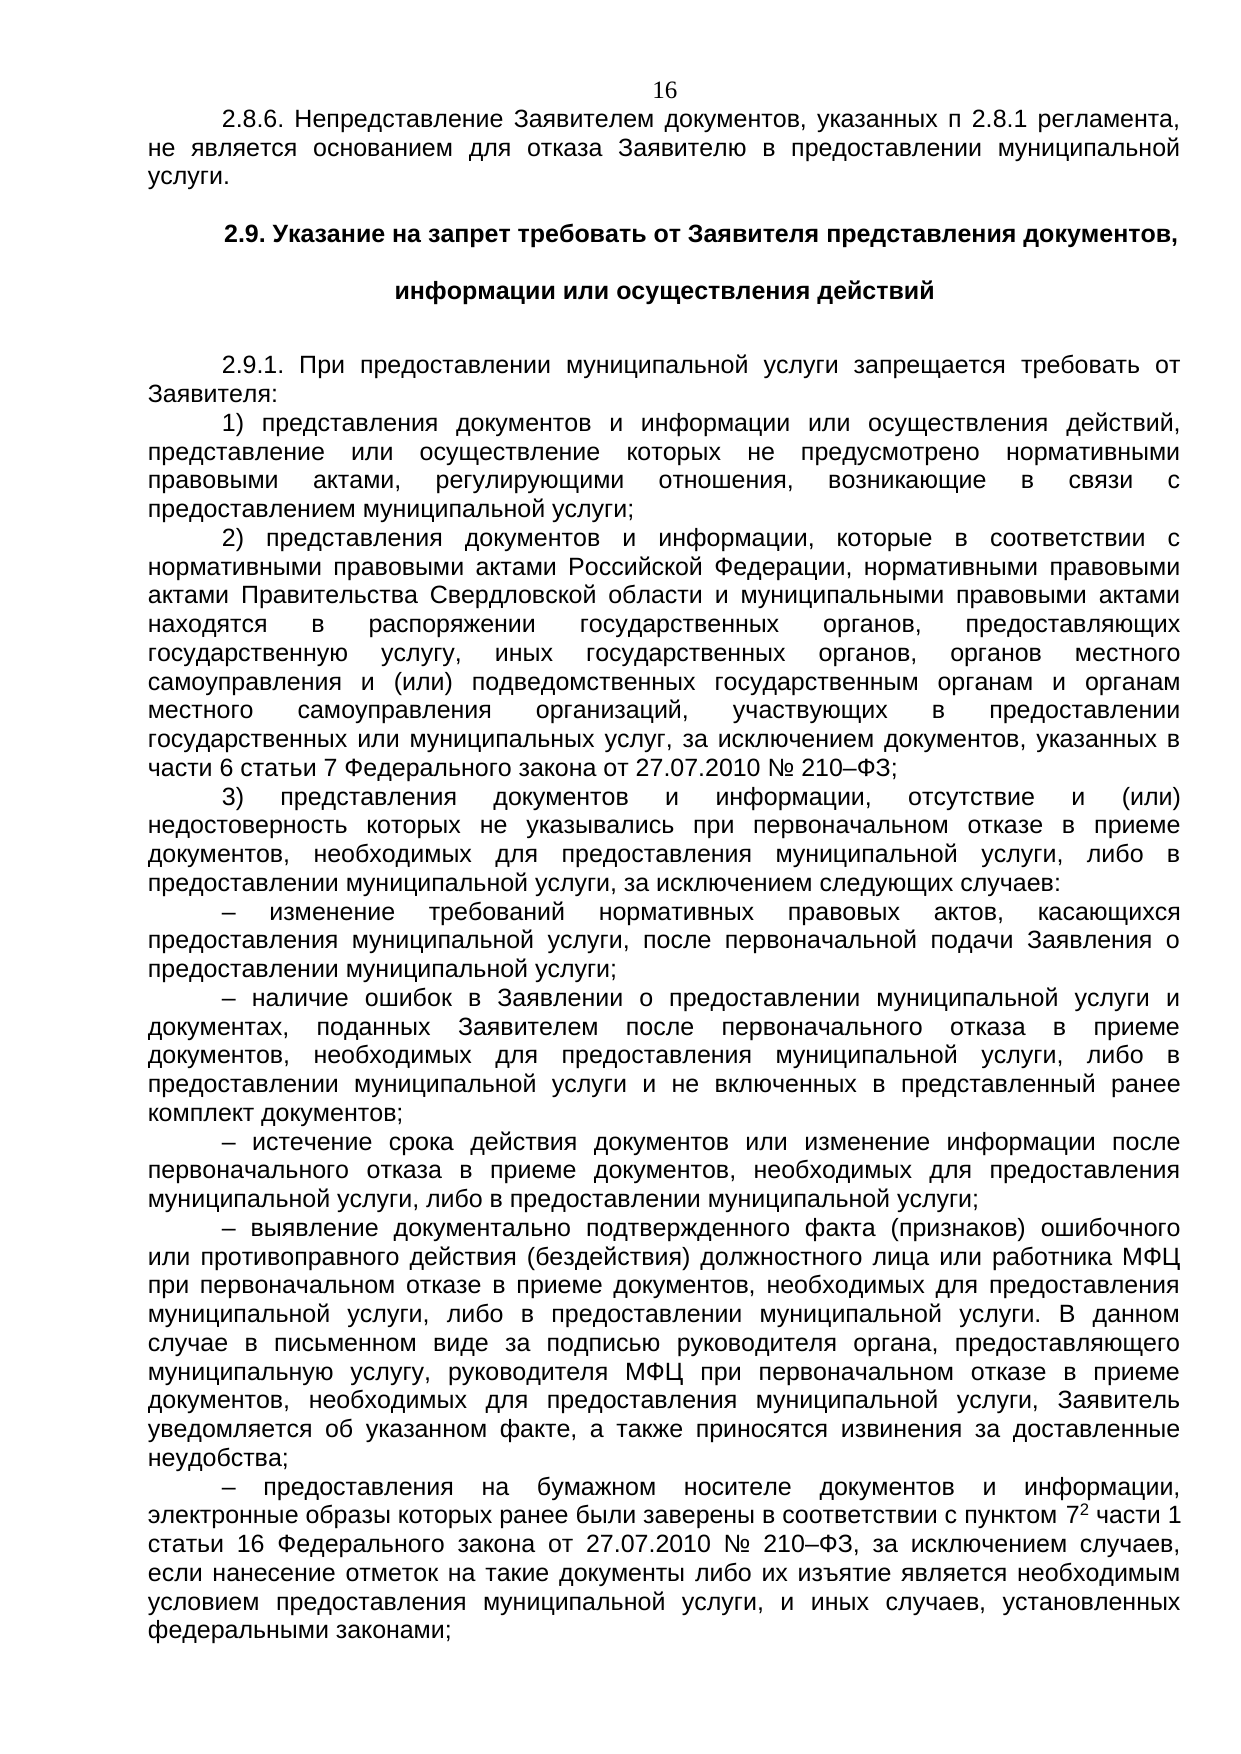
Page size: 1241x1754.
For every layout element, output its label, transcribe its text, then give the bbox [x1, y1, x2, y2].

text – наличие ошибок в Заявлении о предоставлении муниципальной услуги и документах, поданных Заявителем после первоначального отказа в приеме документов, необходимых для предоставления муниципальной услуги, либо в предоставлении муниципальной услуги и не включенных в представленный ранее комплект документов; [148, 983, 1181, 1127]
text 1) представления документов и информации или осуществления действий, представление или осуществление которых не предусмотрено нормативными правовыми актами, регулирующими отношения, возникающие в связи с предоставлением муниципальной услуги; [148, 408, 1181, 523]
text – изменение требований нормативных правовых актов, касающихся предоставления муниципальной услуги, после первоначальной подачи Заявления о предоставлении муниципальной услуги; [148, 897, 1181, 983]
text – истечение срока действия документов или изменение информации после первоначального отказа в приеме документов, необходимых для предоставления муниципальной услуги, либо в предоставлении муниципальной услуги; [148, 1127, 1181, 1213]
text 2.9.1. При предоставлении муниципальной услуги запрещается требовать от Заявителя: [148, 350, 1181, 408]
subtitle 2.9. Указание на запрет требовать от Заявителя представления документов, информации или осуществления действий [148, 219, 1181, 305]
text 2.8.6. Непредставление Заявителем документов, указанных п 2.8.1 регламента, не является основанием для отказа Заявителю в предоставлении муниципальной услуги. [148, 104, 1181, 190]
text – выявление документально подтвержденного факта (признаков) ошибочного или противоправного действия (бездействия) должностного лица или работника МФЦ при первоначальном отказе в приеме документов, необходимых для предоставления муниципальной услуги, либо в предоставлении муниципальной услуги. В данном случае в письменном виде за подписью руководителя органа, предоставляющего муниципальную услугу, руководителя МФЦ при первоначальном отказе в приеме документов, необходимых для предоставления муниципальной услуги, Заявитель уведомляется об указанном факте, а также приносятся извинения за доставленные неудобства; [148, 1213, 1181, 1472]
text 2) представления документов и информации, которые в соответствии с нормативными правовыми актами Российской Федерации, нормативными правовыми актами Правительства Свердловской области и муниципальными правовыми актами находятся в распоряжении государственных органов, предоставляющих государственную услугу, иных государственных органов, органов местного самоуправления и (или) подведомственных государственным органам и органам местного самоуправления организаций, участвующих в предоставлении государственных или муниципальных услуг, за исключением документов, указанных в части 6 статьи 7 Федерального закона от 27.07.2010 № 210–ФЗ; [148, 523, 1181, 782]
text – предоставления на бумажном носителе документов и информации, электронные образы которых ранее были заверены в соответствии с пунктом 72 части 1 статьи 16 Федерального закона от 27.07.2010 № 210–ФЗ, за исключением случаев, если нанесение отметок на такие документы либо их изъятие является необходимым условием предоставления муниципальной услуги, и иных случаев, установленных федеральными законами; [148, 1472, 1181, 1644]
text 3) представления документов и информации, отсутствие и (или) недостоверность которых не указывались при первоначальном отказе в приеме документов, необходимых для предоставления муниципальной услуги, либо в предоставлении муниципальной услуги, за исключением следующих случаев: [148, 782, 1181, 897]
